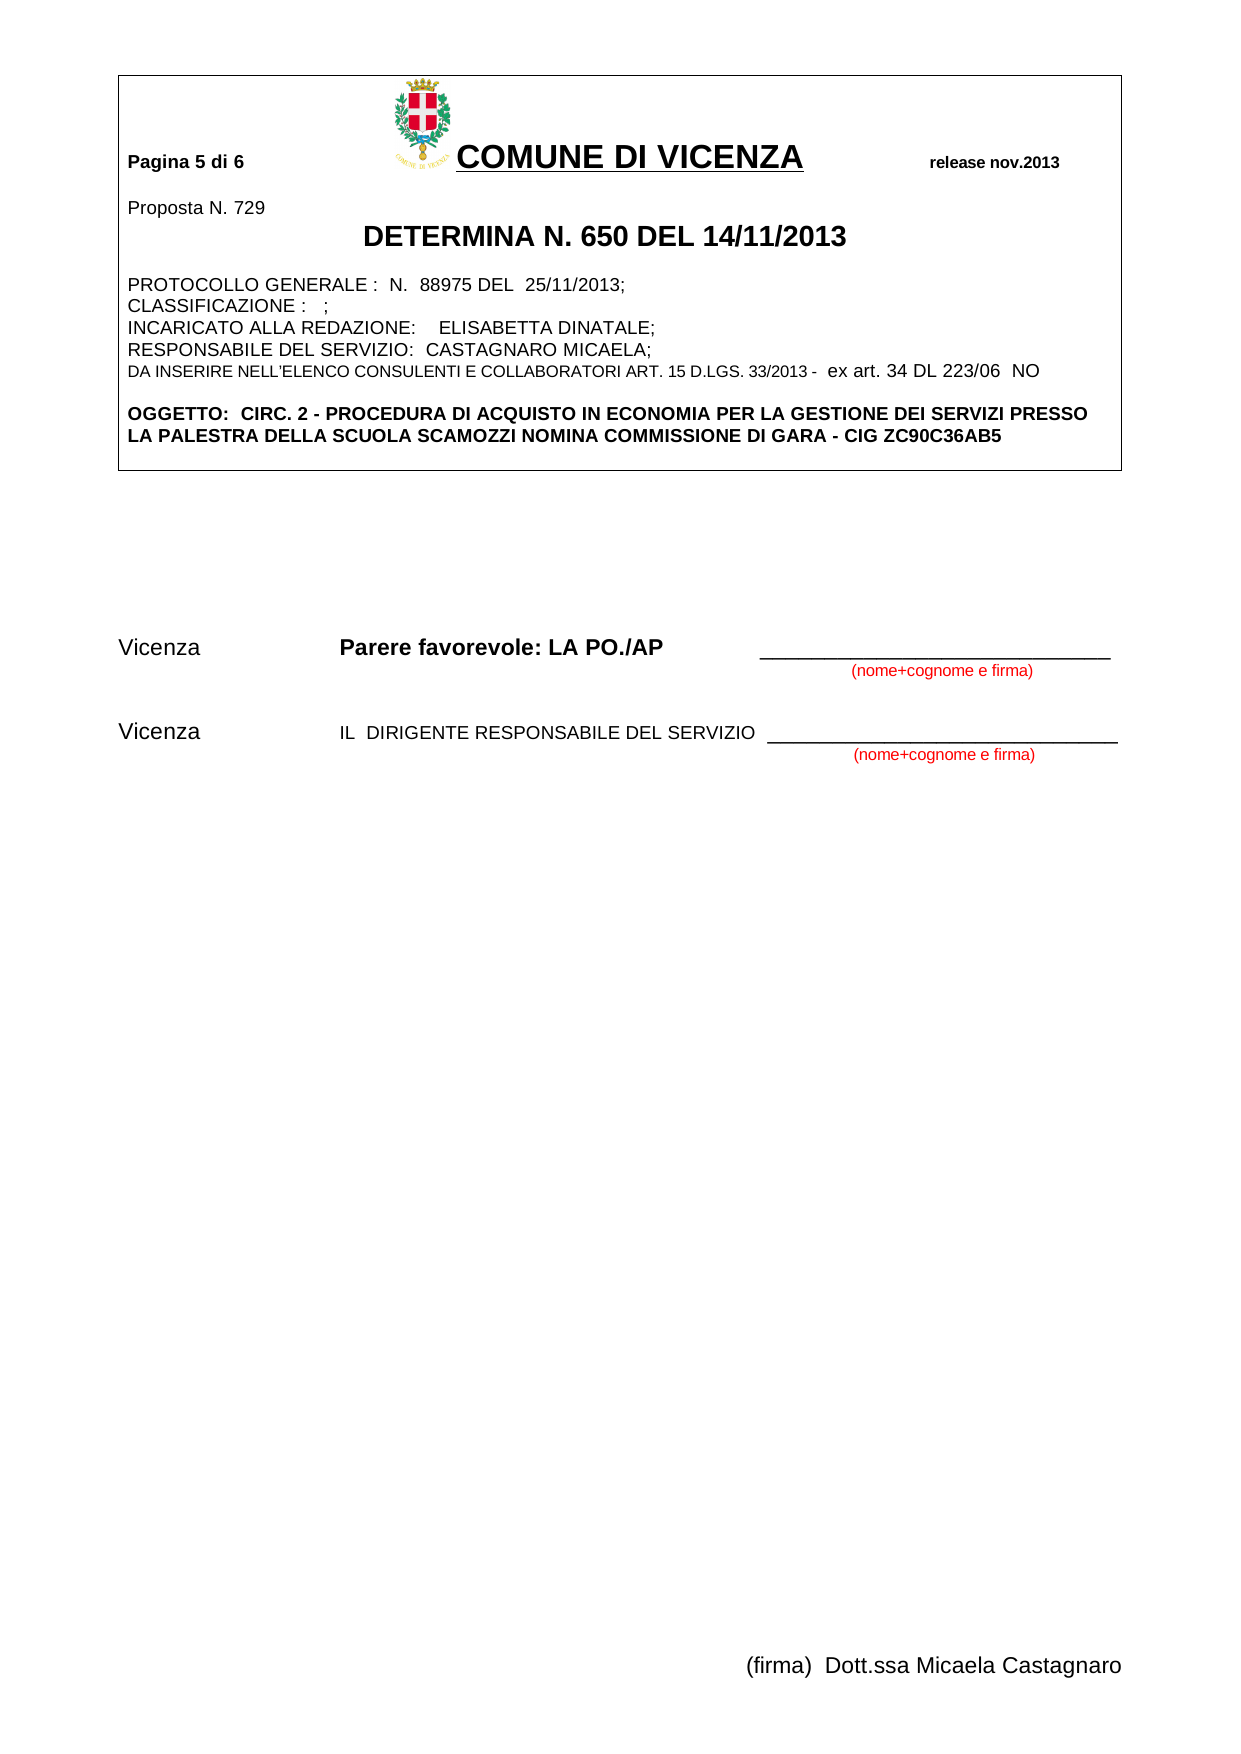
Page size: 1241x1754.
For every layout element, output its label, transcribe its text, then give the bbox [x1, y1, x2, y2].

picture [394, 78, 451, 169]
text (nome+cognome e firma) [118, 745, 1122, 764]
text (nome+cognome e firma) [118, 661, 1122, 679]
text Vicenza IL DIRIGENTE RESPONSABILE DEL SERVIZIO ___________________________ [118, 718, 1122, 745]
text Vicenza Parere favorevole: LA PO./AP ___________________________ [118, 633, 1122, 661]
